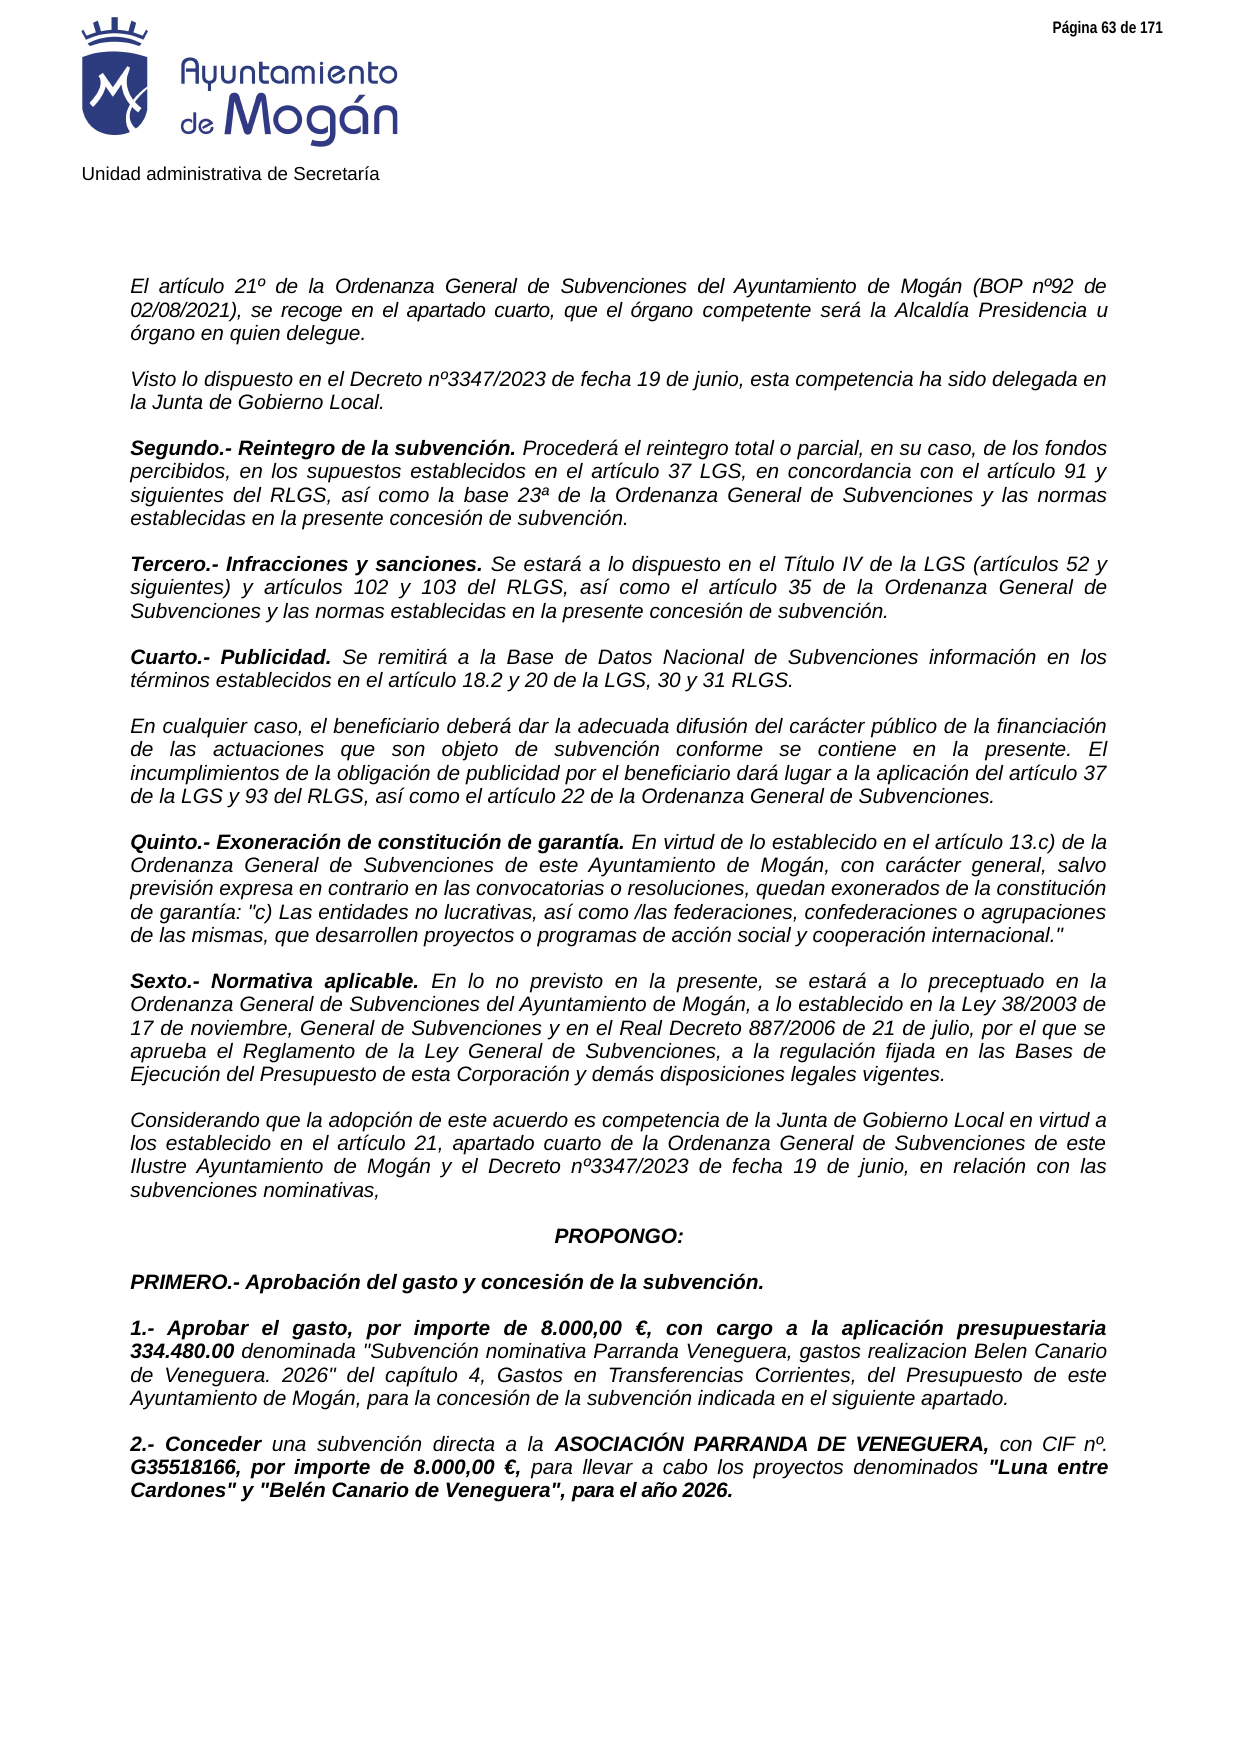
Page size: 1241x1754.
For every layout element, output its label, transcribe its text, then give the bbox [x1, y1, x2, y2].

picture [81, 17, 398, 153]
text Tercero.- Infracciones y sanciones. Se estará a lo dispuesto en el Título IV de la LGS (artículos 52 y siguientes) y artículos 102 y 103 del RLGS, así como el artículo 35 de la Ordenanza General de Subvenciones y las normas establecidas en la presente concesión de subvención. [130, 553, 1110, 622]
text Considerando que la adopción de este acuerdo es competencia de la Junta de Gobierno Local en virtud a los establecido en el artículo 21, apartado cuarto de la Ordenanza General de Subvenciones de este Ilustre Ayuntamiento de Mogán y el Decreto nº3347/2023 de fecha 19 de junio, en relación con las subvenciones nominativas, [130, 1109, 1110, 1202]
text 1.- Aprobar el gasto, por importe de 8.000,00 €, con cargo a la aplicación presupuestaria 334.480.00 denominada "Subvención nominativa Parranda Veneguera, gastos realizacion Belen Canario de Veneguera. 2026" del capítulo 4, Gastos en Transferencias Corrientes, del Presupuesto de este Ayuntamiento de Mogán, para la concesión de la subvención indicada en el siguiente apartado. [130, 1317, 1110, 1410]
text PRIMERO.- Aprobación del gasto y concesión de la subvención. [130, 1271, 1110, 1294]
text Sexto.- Normativa aplicable. En lo no previsto en la presente, se estará a lo preceptuado en la Ordenanza General de Subvenciones del Ayuntamiento de Mogán, a lo establecido en la Ley 38/2003 de 17 de noviembre, General de Subvenciones y en el Real Decreto 887/2006 de 21 de julio, por el que se aprueba el Reglamento de la Ley General de Subvenciones, a la regulación fijada en las Bases de Ejecución del Presupuesto de esta Corporación y demás disposiciones legales vigentes. [130, 969, 1110, 1086]
text El artículo 21º de la Ordenanza General de Subvenciones del Ayuntamiento de Mogán (BOP nº92 de 02/08/2021), se recoge en el apartado cuarto, que el órgano competente será la Alcaldía Presidencia u órgano en quien delegue. [130, 275, 1110, 344]
text Cuarto.- Publicidad. Se remitirá a la Base de Datos Nacional de Subvenciones información en los términos establecidos en el artículo 18.2 y 20 de la LGS, 30 y 31 RLGS. [130, 645, 1110, 692]
text Quinto.- Exoneración de constitución de garantía. En virtud de lo establecido en el artículo 13.c) de la Ordenanza General de Subvenciones de este Ayuntamiento de Mogán, con carácter general, salvo previsión expresa en contrario en las convocatorias o resoluciones, quedan exonerados de la constitución de garantía: "c) Las entidades no lucrativas, así como /las federaciones, confederaciones o agrupaciones de las mismas, que desarrollen proyectos o programas de acción social y cooperación internacional." [130, 831, 1110, 947]
text En cualquier caso, el beneficiario deberá dar la adecuada difusión del carácter público de la financiación de las actuaciones que son objeto de subvención conforme se contiene en la presente. El incumplimientos de la obligación de publicidad por el beneficiario dará lugar a la aplicación del artículo 37 de la LGS y 93 del RLGS, así como el artículo 22 de la Ordenanza General de Subvenciones. [130, 715, 1110, 808]
text 2.- Conceder una subvención directa a la ASOCIACIÓN PARRANDA DE VENEGUERA, con CIF nº. G35518166, por importe de 8.000,00 €, para llevar a cabo los proyectos denominados "Luna entre Cardones" y "Belén Canario de Veneguera", para el año 2026. [130, 1433, 1110, 1502]
text Segundo.- Reintegro de la subvención. Procederá el reintegro total o parcial, en su caso, de los fondos percibidos, en los supuestos establecidos en el artículo 37 LGS, en concordancia con el artículo 91 y siguientes del RLGS, así como la base 23ª de la Ordenanza General de Subvenciones y las normas establecidas en la presente concesión de subvención. [130, 437, 1110, 530]
text PROPONGO: [130, 1224, 1110, 1248]
text Visto lo dispuesto en el Decreto nº3347/2023 de fecha 19 de junio, esta competencia ha sido delegada en la Junta de Gobierno Local. [130, 367, 1110, 414]
